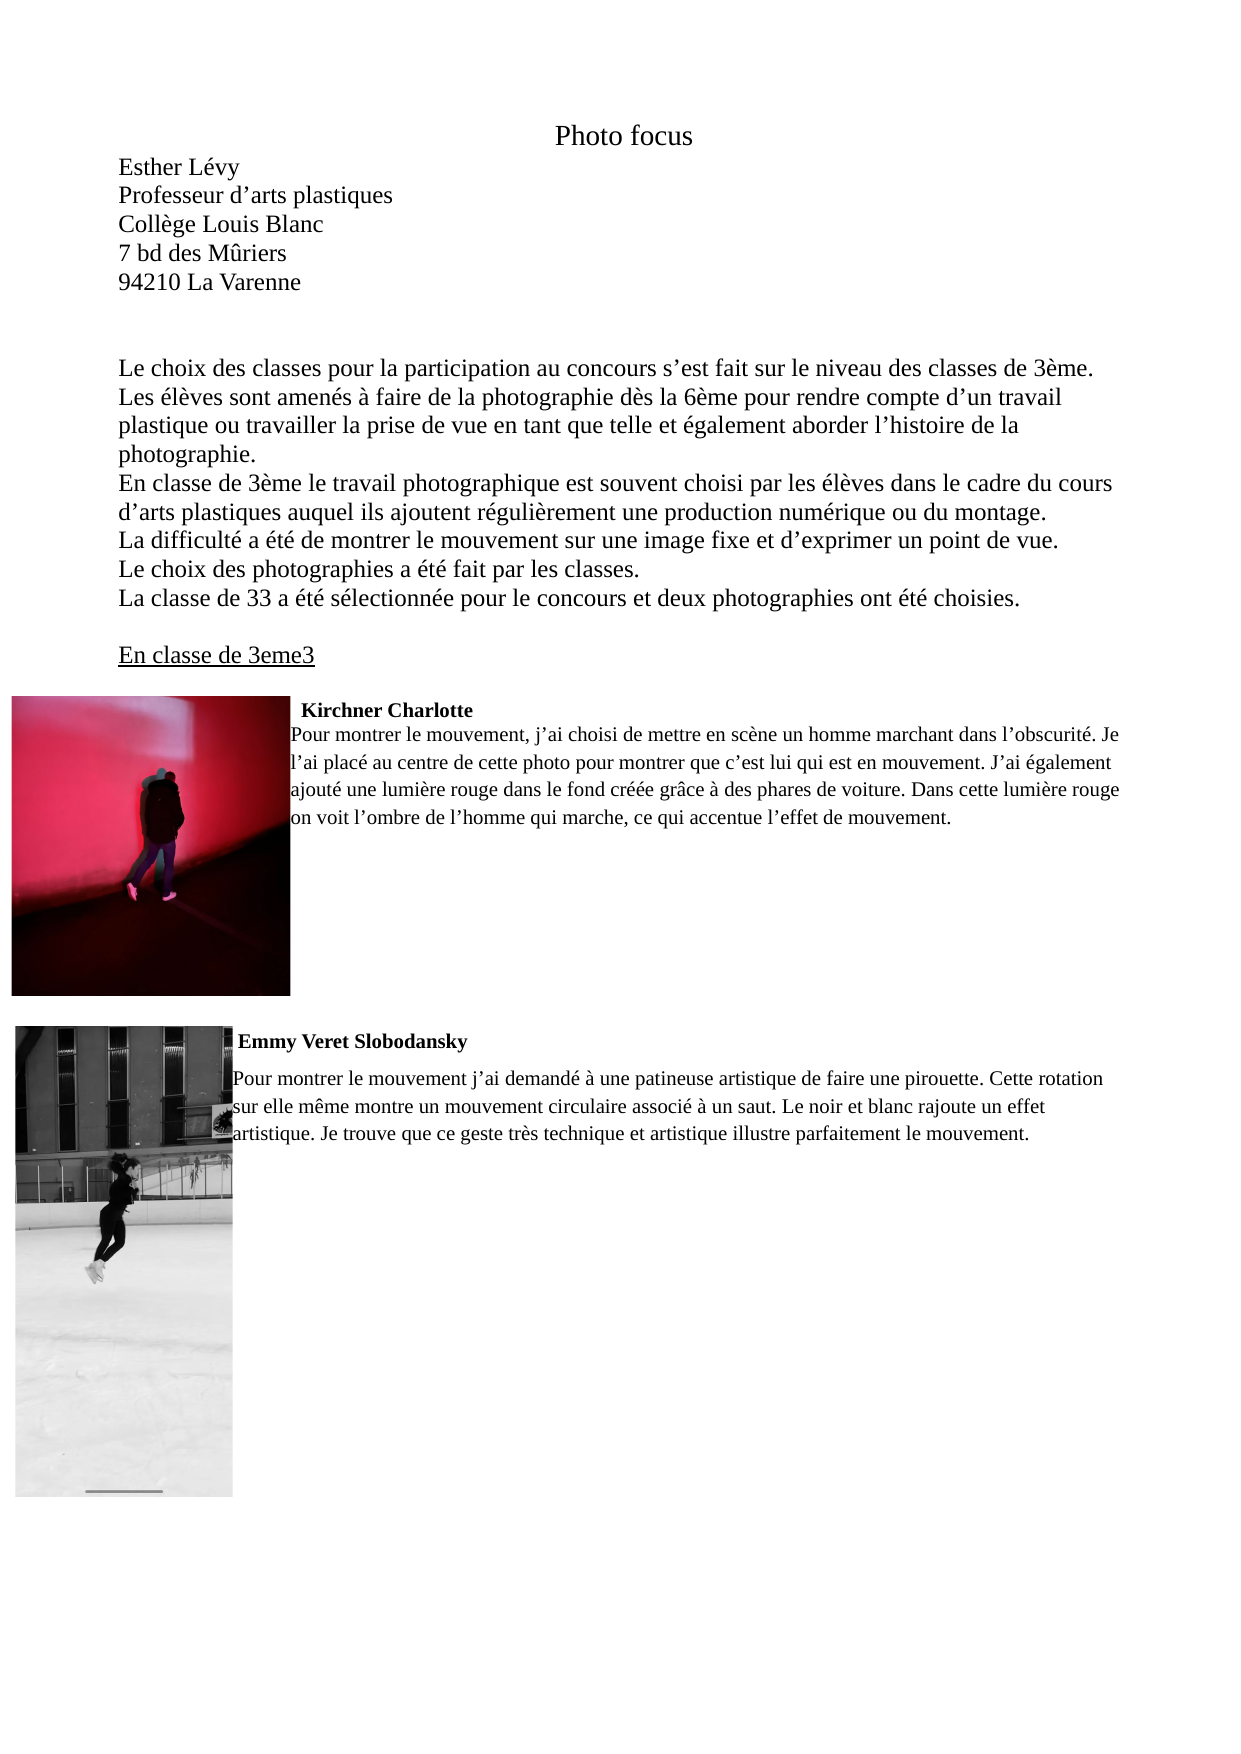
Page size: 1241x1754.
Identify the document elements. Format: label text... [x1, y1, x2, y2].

text Kirchner Charlotte [291, 698, 1122, 722]
text Photo focus [118, 118, 1122, 152]
text En classe de 3eme3 [118, 640, 1122, 669]
picture [15, 1026, 233, 1497]
text Pour montrer le mouvement, j’ai choisi de mettre en scène un homme marchant dans l’obscurité. Je l’ai placé au centre de cette photo pour montrer que c’est lui qui est en mouvement. J’ai également ajouté une lumière rouge dans le fond créée grâce à des phares de voiture. Dans cette lumière rouge on voit l’ombre de l’homme qui marche, ce qui accentue l’effet de mouvement. [291, 722, 1122, 829]
text La classe de 33 a été sélectionnée pour le concours et deux photographies ont été choisies. [118, 583, 1122, 612]
picture [11, 696, 291, 996]
subtitle Emmy Veret Slobodansky [233, 1029, 1122, 1053]
text Esther Lévy [118, 152, 1122, 180]
text 7 bd des Mûriers [118, 238, 1122, 267]
text En classe de 3ème le travail photographique est souvent choisi par les élèves dans le cadre du cours d’arts plastiques auquel ils ajoutent régulièrement une production numérique ou du montage. [118, 468, 1122, 525]
text Le choix des photographies a été fait par les classes. [118, 554, 1122, 583]
text Professeur d’arts plastiques [118, 180, 1122, 209]
text Les élèves sont amenés à faire de la photographie dès la 6ème pour rendre compte d’un travail plastique ou travailler la prise de vue en tant que telle et également aborder l’histoire de la photographie. [118, 382, 1122, 468]
text Le choix des classes pour la participation au concours s’est fait sur le niveau des classes de 3ème. [118, 353, 1122, 382]
text 94210 La Varenne [118, 267, 1122, 295]
text La difficulté a été de montrer le mouvement sur une image fixe et d’exprimer un point de vue. [118, 525, 1122, 554]
text Pour montrer le mouvement j’ai demandé à une patineuse artistique de faire une pirouette. Cette rotation sur elle même montre un mouvement circulaire associé à un saut. Le noir et blanc rajoute un effet artistique. Je trouve que ce geste très technique et artistique illustre parfaitement le mouvement. [233, 1066, 1122, 1145]
text Collège Louis Blanc [118, 209, 1122, 238]
